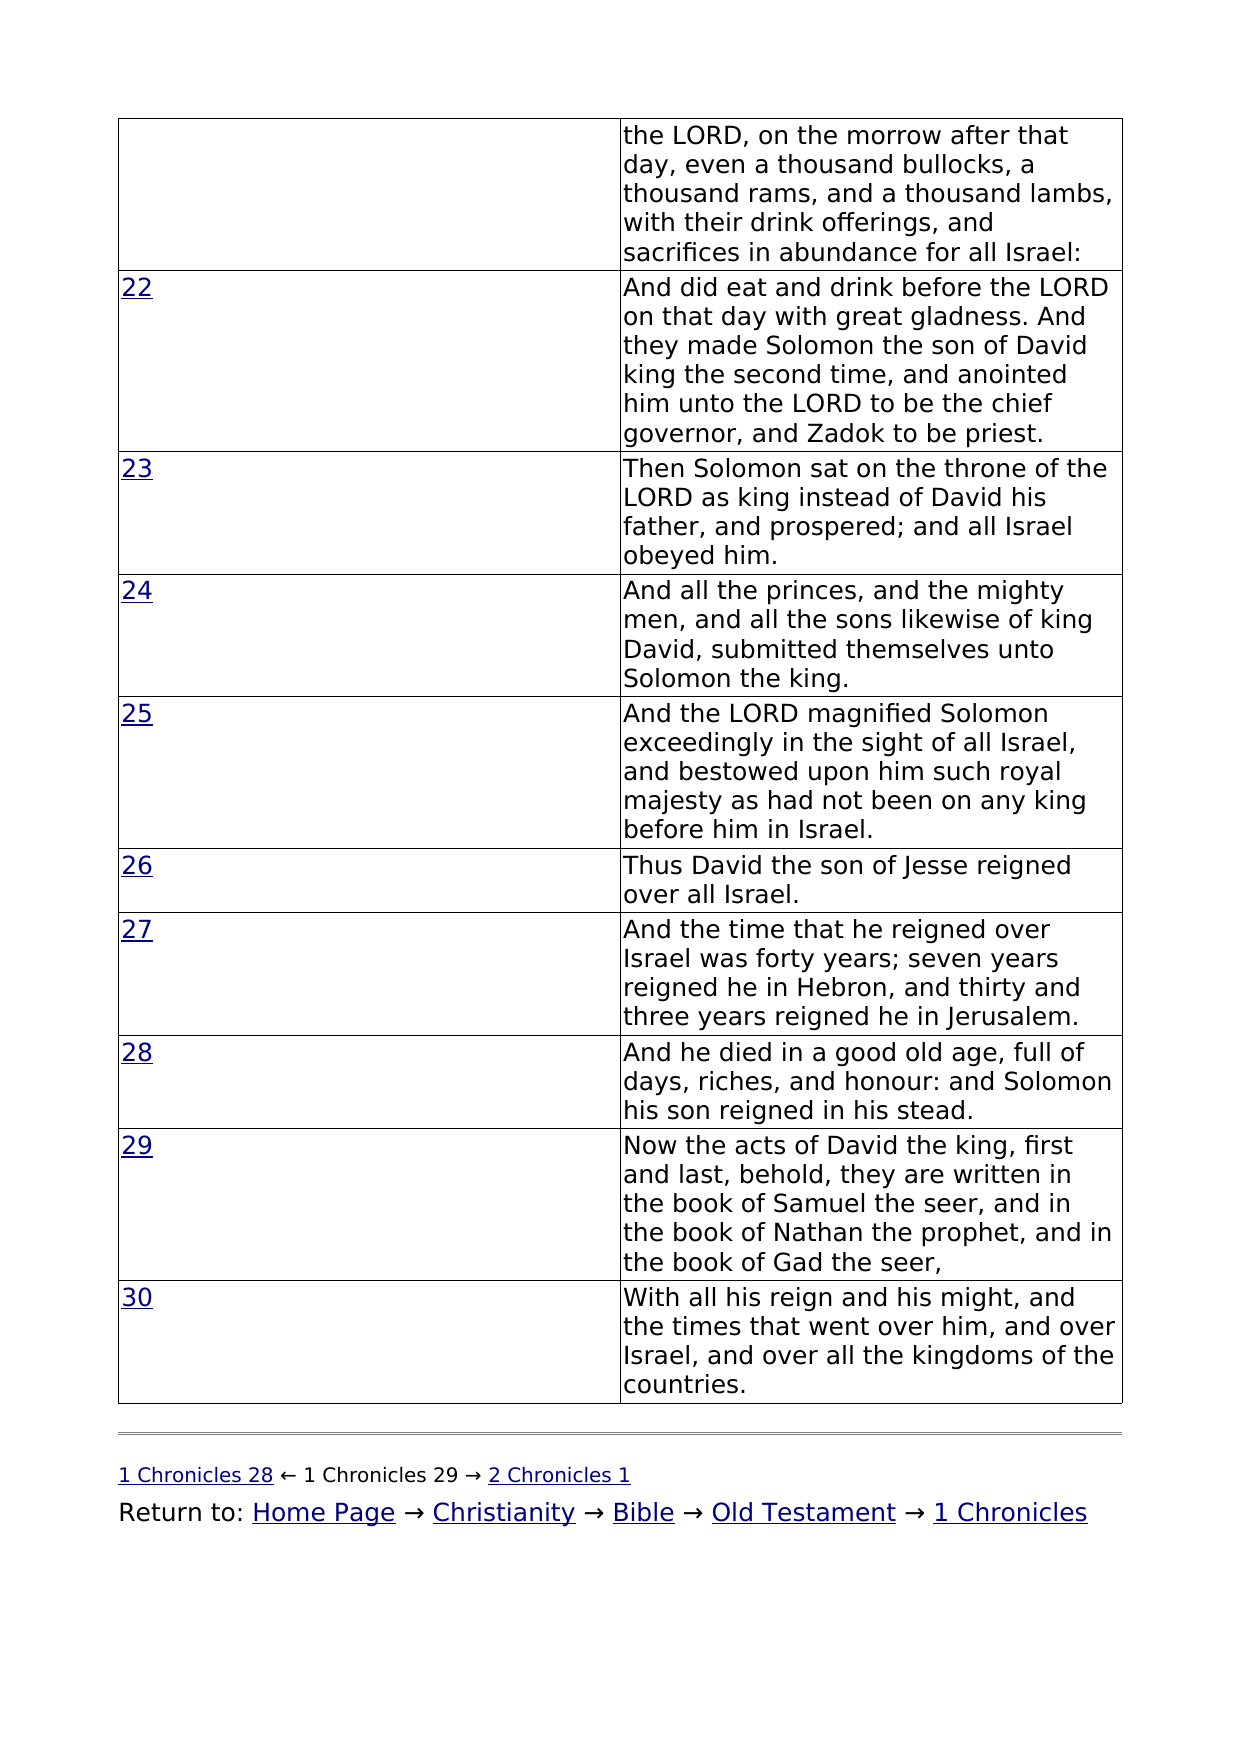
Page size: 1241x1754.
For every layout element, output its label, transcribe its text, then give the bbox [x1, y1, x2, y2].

table_cell 28 [119, 1036, 620, 1128]
table_cell 23 [119, 452, 620, 573]
table_cell Thus David the son of Jesse reigned over all Israel. [621, 849, 1122, 912]
table_cell And he died in a good old age, full of days, riches, and honour: and Solomon his son reigned in his stead. [621, 1036, 1122, 1128]
table_cell And the LORD magnified Solomon exceedingly in the sight of all Israel, and bestowed upon him such royal majesty as had not been on any king before him in Israel. [621, 697, 1122, 848]
table_cell 22 [119, 271, 620, 451]
table_cell the LORD, on the morrow after that day, even a thousand bullocks, a thousand rams, and a thousand lambs, with their drink offerings, and sacrifices in abundance for all Israel: [621, 119, 1122, 270]
table_cell And the time that he reigned over Israel was forty years; seven years reigned he in Hebron, and thirty and three years reigned he in Jerusalem. [621, 913, 1122, 1035]
table_cell 26 [119, 849, 620, 912]
table_cell 24 [119, 575, 620, 696]
table_cell Now the acts of David the king, first and last, behold, they are written in the book of Samuel the seer, and in the book of Nathan the prophet, and in the book of Gad the seer, [621, 1129, 1122, 1280]
table_cell 27 [119, 913, 620, 1035]
table_cell 29 [119, 1129, 620, 1280]
table_cell With all his reign and his might, and the times that went over him, and over Israel, and over all the kingdoms of the countries. [621, 1281, 1122, 1402]
table_cell And did eat and drink before the LORD on that day with great gladness. And they made Solomon the son of David king the second time, and anointed him unto the LORD to be the chief governor, and Zadok to be priest. [621, 271, 1122, 451]
text Return to: Home Page → Christianity → Bible → Old Testament → 1 Chronicles [118, 1498, 1122, 1527]
table_cell Then Solomon sat on the throne of the LORD as king instead of David his father, and prospered; and all Israel obeyed him. [621, 452, 1122, 573]
table_cell 25 [119, 697, 620, 848]
text 1 Chronicles 28 ← 1 Chronicles 29 → 2 Chronicles 1 [118, 1464, 1122, 1498]
table_cell And all the princes, and the mighty men, and all the sons likewise of king David, submitted themselves unto Solomon the king. [621, 575, 1122, 696]
table_cell [119, 119, 620, 270]
table_cell 30 [119, 1281, 620, 1402]
